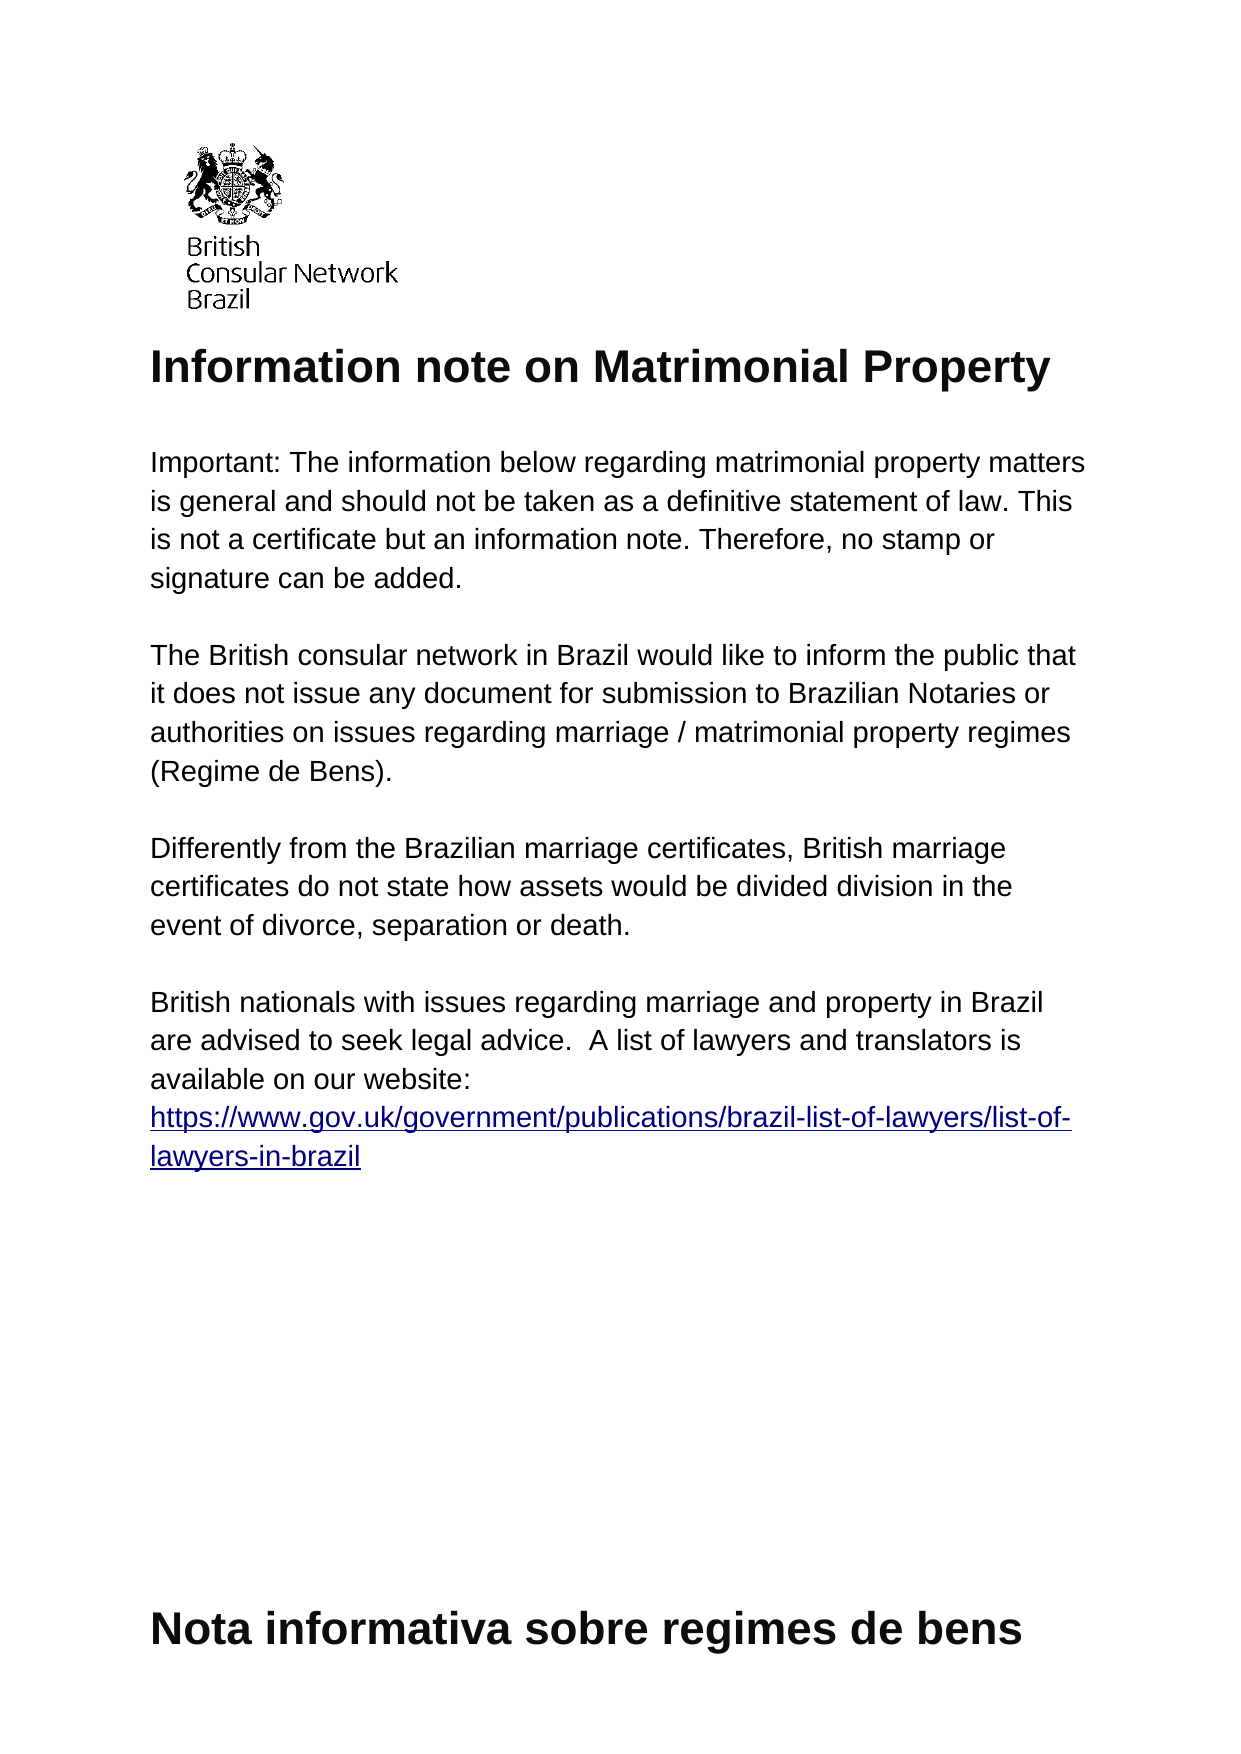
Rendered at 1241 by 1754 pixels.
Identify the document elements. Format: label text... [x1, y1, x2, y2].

text Important: The information below regarding matrimonial property matters is general and should not be taken as a definitive statement of law. This is not a certificate but an information note. Therefore, no stamp or signature can be added. [150, 445, 1090, 594]
text Differently from the Brazilian marriage certificates, British marriage certificates do not state how assets would be divided division in the event of divorce, separation or death. [150, 831, 1090, 941]
text The British consular network in Brazil would like to inform the public that it does not issue any document for submission to Brazilian Notaries or authorities on issues regarding marriage / matrimonial property regimes (Regime de Bens). [150, 638, 1090, 787]
text British nationals with issues regarding marriage and property in Brazil are advised to seek legal advice. A list of lawyers and translators is available on our website: https://www.gov.uk/government/publications/brazil-list-of-lawyers/list-of-lawyers-in-brazil [150, 985, 1090, 1173]
subtitle Nota informativa sobre regimes de bens [150, 1602, 1090, 1654]
subtitle Information note on Matrimonial Property [150, 340, 1090, 393]
